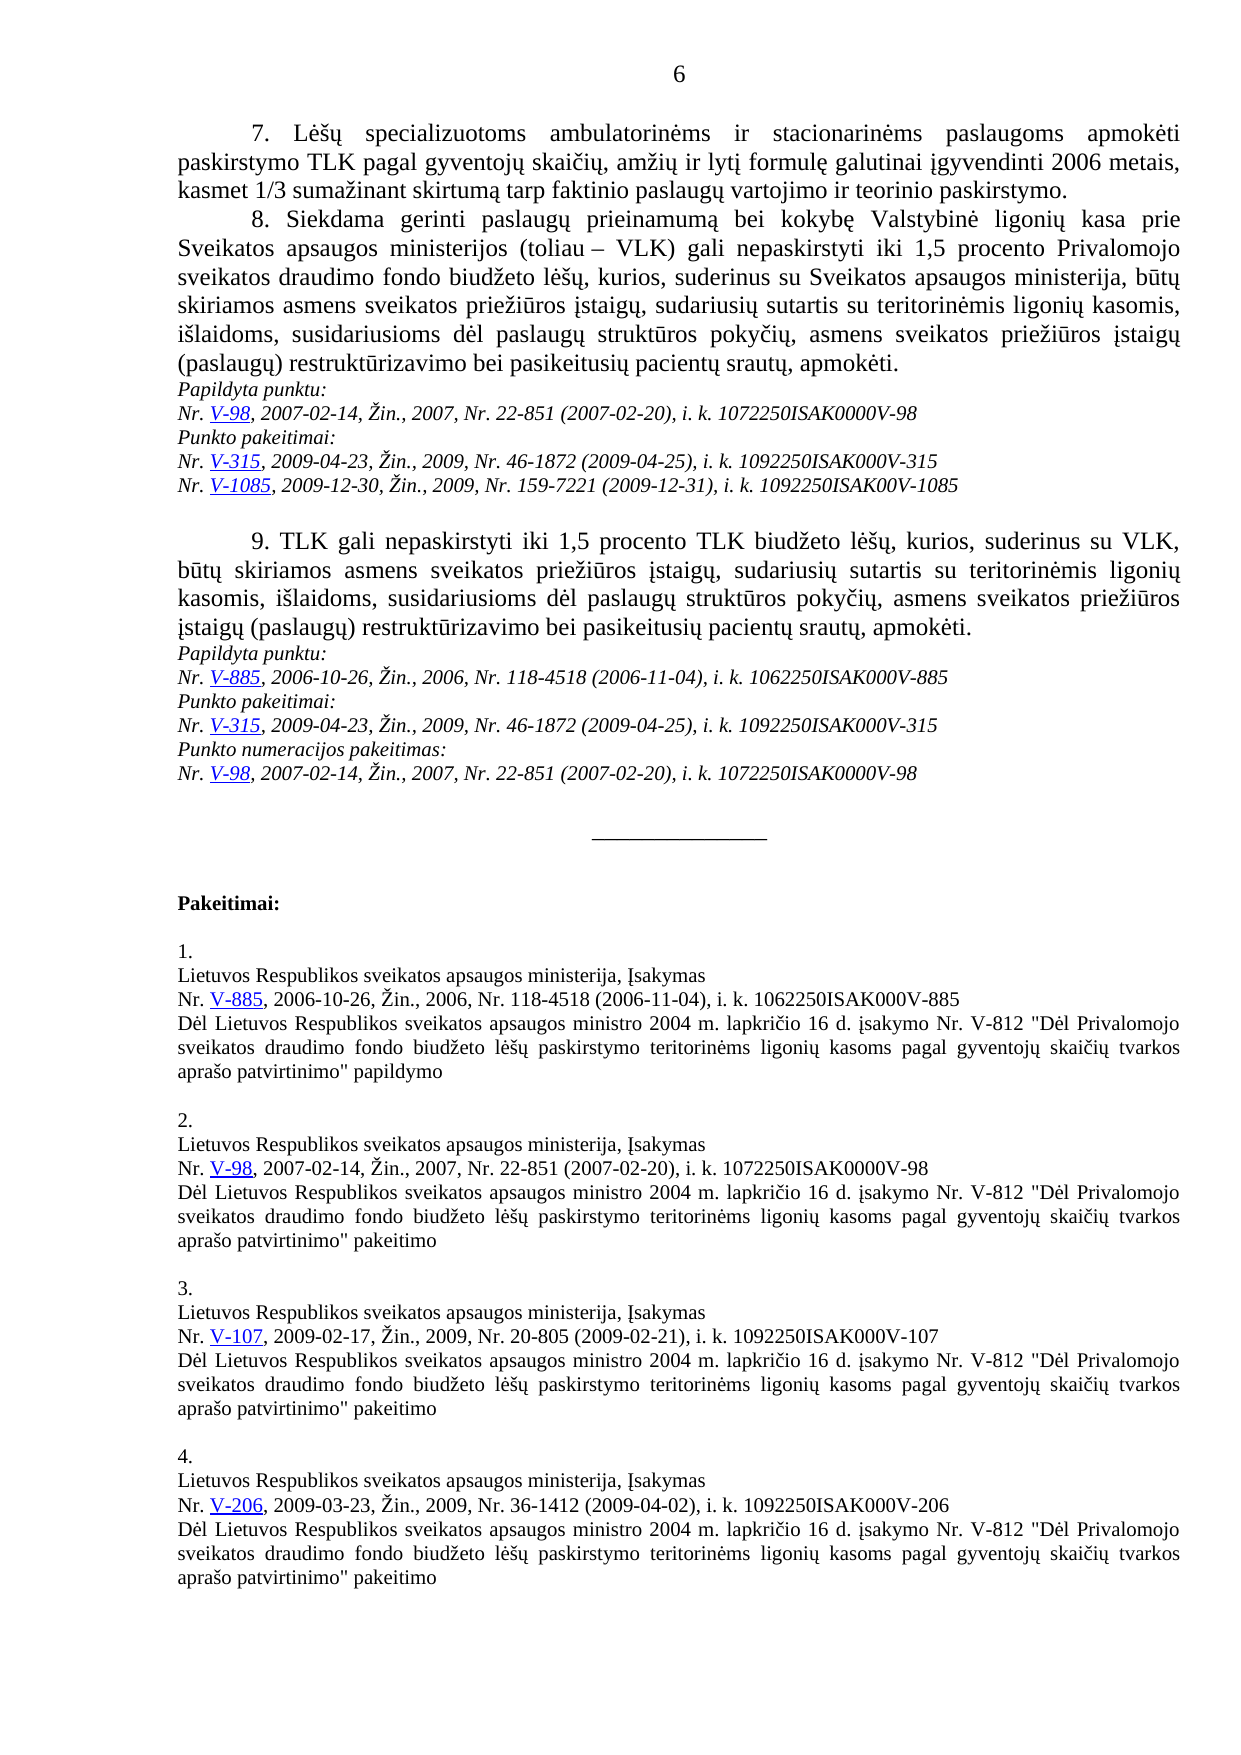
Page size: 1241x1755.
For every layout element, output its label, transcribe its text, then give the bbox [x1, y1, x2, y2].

text Punkto pakeitimai: [177, 689, 1181, 713]
text 9. TLK gali nepaskirstyti iki 1,5 procento TLK biudžeto lėšų, kurios, suderinus su VLK, būtų skiriamos asmens sveikatos priežiūros įstaigų, sudariusių sutartis su teritorinėmis ligonių kasomis, išlaidoms, susidariusioms dėl paslaugų struktūros pokyčių, asmens sveikatos priežiūros įstaigų (paslaugų) restruktūrizavimo bei pasikeitusių pacientų srautų, apmokėti. [177, 526, 1181, 641]
text 1. [177, 939, 1181, 963]
text 3. [177, 1276, 1181, 1300]
text ______________ [177, 814, 1181, 843]
text Nr. V-315, 2009-04-23, Žin., 2009, Nr. 46-1872 (2009-04-25), i. k. 1092250ISAK000V-315 [177, 713, 1181, 737]
text Lietuvos Respublikos sveikatos apsaugos ministerija, Įsakymas [177, 1468, 1181, 1492]
text Nr. V-885, 2006-10-26, Žin., 2006, Nr. 118-4518 (2006-11-04), i. k. 1062250ISAK000V-885 [177, 987, 1181, 1011]
text 8. Siekdama gerinti paslaugų prieinamumą bei kokybę Valstybinė ligonių kasa prie Sveikatos apsaugos ministerijos (toliau – VLK) gali nepaskirstyti iki 1,5 procento Privalomojo sveikatos draudimo fondo biudžeto lėšų, kurios, suderinus su Sveikatos apsaugos ministerija, būtų skiriamos asmens sveikatos priežiūros įstaigų, sudariusių sutartis su teritorinėmis ligonių kasomis, išlaidoms, susidariusioms dėl paslaugų struktūros pokyčių, asmens sveikatos priežiūros įstaigų (paslaugų) restruktūrizavimo bei pasikeitusių pacientų srautų, apmokėti. [177, 204, 1181, 377]
text 7. Lėšų specializuotoms ambulatorinėms ir stacionarinėms paslaugoms apmokėti paskirstymo TLK pagal gyventojų skaičių, amžių ir lytį formulę galutinai įgyvendinti 2006 metais, kasmet 1/3 sumažinant skirtumą tarp faktinio paslaugų vartojimo ir teorinio paskirstymo. [177, 118, 1181, 204]
text 4. [177, 1444, 1181, 1468]
text Nr. V-1085, 2009-12-30, Žin., 2009, Nr. 159-7221 (2009-12-31), i. k. 1092250ISAK00V-1085 [177, 473, 1181, 497]
text Nr. V-98, 2007-02-14, Žin., 2007, Nr. 22-851 (2007-02-20), i. k. 1072250ISAK0000V-98 [177, 401, 1181, 425]
text Punkto pakeitimai: [177, 425, 1181, 449]
text 2. [177, 1107, 1181, 1132]
text Papildyta punktu: [177, 641, 1181, 665]
text Nr. V-107, 2009-02-17, Žin., 2009, Nr. 20-805 (2009-02-21), i. k. 1092250ISAK000V-107 [177, 1324, 1181, 1348]
text Nr. V-98, 2007-02-14, Žin., 2007, Nr. 22-851 (2007-02-20), i. k. 1072250ISAK0000V-98 [177, 1156, 1181, 1180]
text Nr. V-206, 2009-03-23, Žin., 2009, Nr. 36-1412 (2009-04-02), i. k. 1092250ISAK000V-206 [177, 1492, 1181, 1517]
text Dėl Lietuvos Respublikos sveikatos apsaugos ministro 2004 m. lapkričio 16 d. įsakymo Nr. V-812 "Dėl Privalomojo sveikatos draudimo fondo biudžeto lėšų paskirstymo teritorinėms ligonių kasoms pagal gyventojų skaičių tvarkos aprašo patvirtinimo" pakeitimo [177, 1348, 1181, 1420]
text Punkto numeracijos pakeitimas: [177, 737, 1181, 761]
text Dėl Lietuvos Respublikos sveikatos apsaugos ministro 2004 m. lapkričio 16 d. įsakymo Nr. V-812 "Dėl Privalomojo sveikatos draudimo fondo biudžeto lėšų paskirstymo teritorinėms ligonių kasoms pagal gyventojų skaičių tvarkos aprašo patvirtinimo" pakeitimo [177, 1517, 1181, 1589]
text Lietuvos Respublikos sveikatos apsaugos ministerija, Įsakymas [177, 963, 1181, 987]
text Lietuvos Respublikos sveikatos apsaugos ministerija, Įsakymas [177, 1132, 1181, 1156]
text Nr. V-315, 2009-04-23, Žin., 2009, Nr. 46-1872 (2009-04-25), i. k. 1092250ISAK000V-315 [177, 449, 1181, 473]
text Dėl Lietuvos Respublikos sveikatos apsaugos ministro 2004 m. lapkričio 16 d. įsakymo Nr. V-812 "Dėl Privalomojo sveikatos draudimo fondo biudžeto lėšų paskirstymo teritorinėms ligonių kasoms pagal gyventojų skaičių tvarkos aprašo patvirtinimo" pakeitimo [177, 1180, 1181, 1252]
text Nr. V-885, 2006-10-26, Žin., 2006, Nr. 118-4518 (2006-11-04), i. k. 1062250ISAK000V-885 [177, 665, 1181, 689]
text Lietuvos Respublikos sveikatos apsaugos ministerija, Įsakymas [177, 1300, 1181, 1324]
text Dėl Lietuvos Respublikos sveikatos apsaugos ministro 2004 m. lapkričio 16 d. įsakymo Nr. V-812 "Dėl Privalomojo sveikatos draudimo fondo biudžeto lėšų paskirstymo teritorinėms ligonių kasoms pagal gyventojų skaičių tvarkos aprašo patvirtinimo" papildymo [177, 1011, 1181, 1083]
text Nr. V-98, 2007-02-14, Žin., 2007, Nr. 22-851 (2007-02-20), i. k. 1072250ISAK0000V-98 [177, 761, 1181, 785]
text Papildyta punktu: [177, 377, 1181, 401]
text Pakeitimai: [177, 891, 1181, 915]
